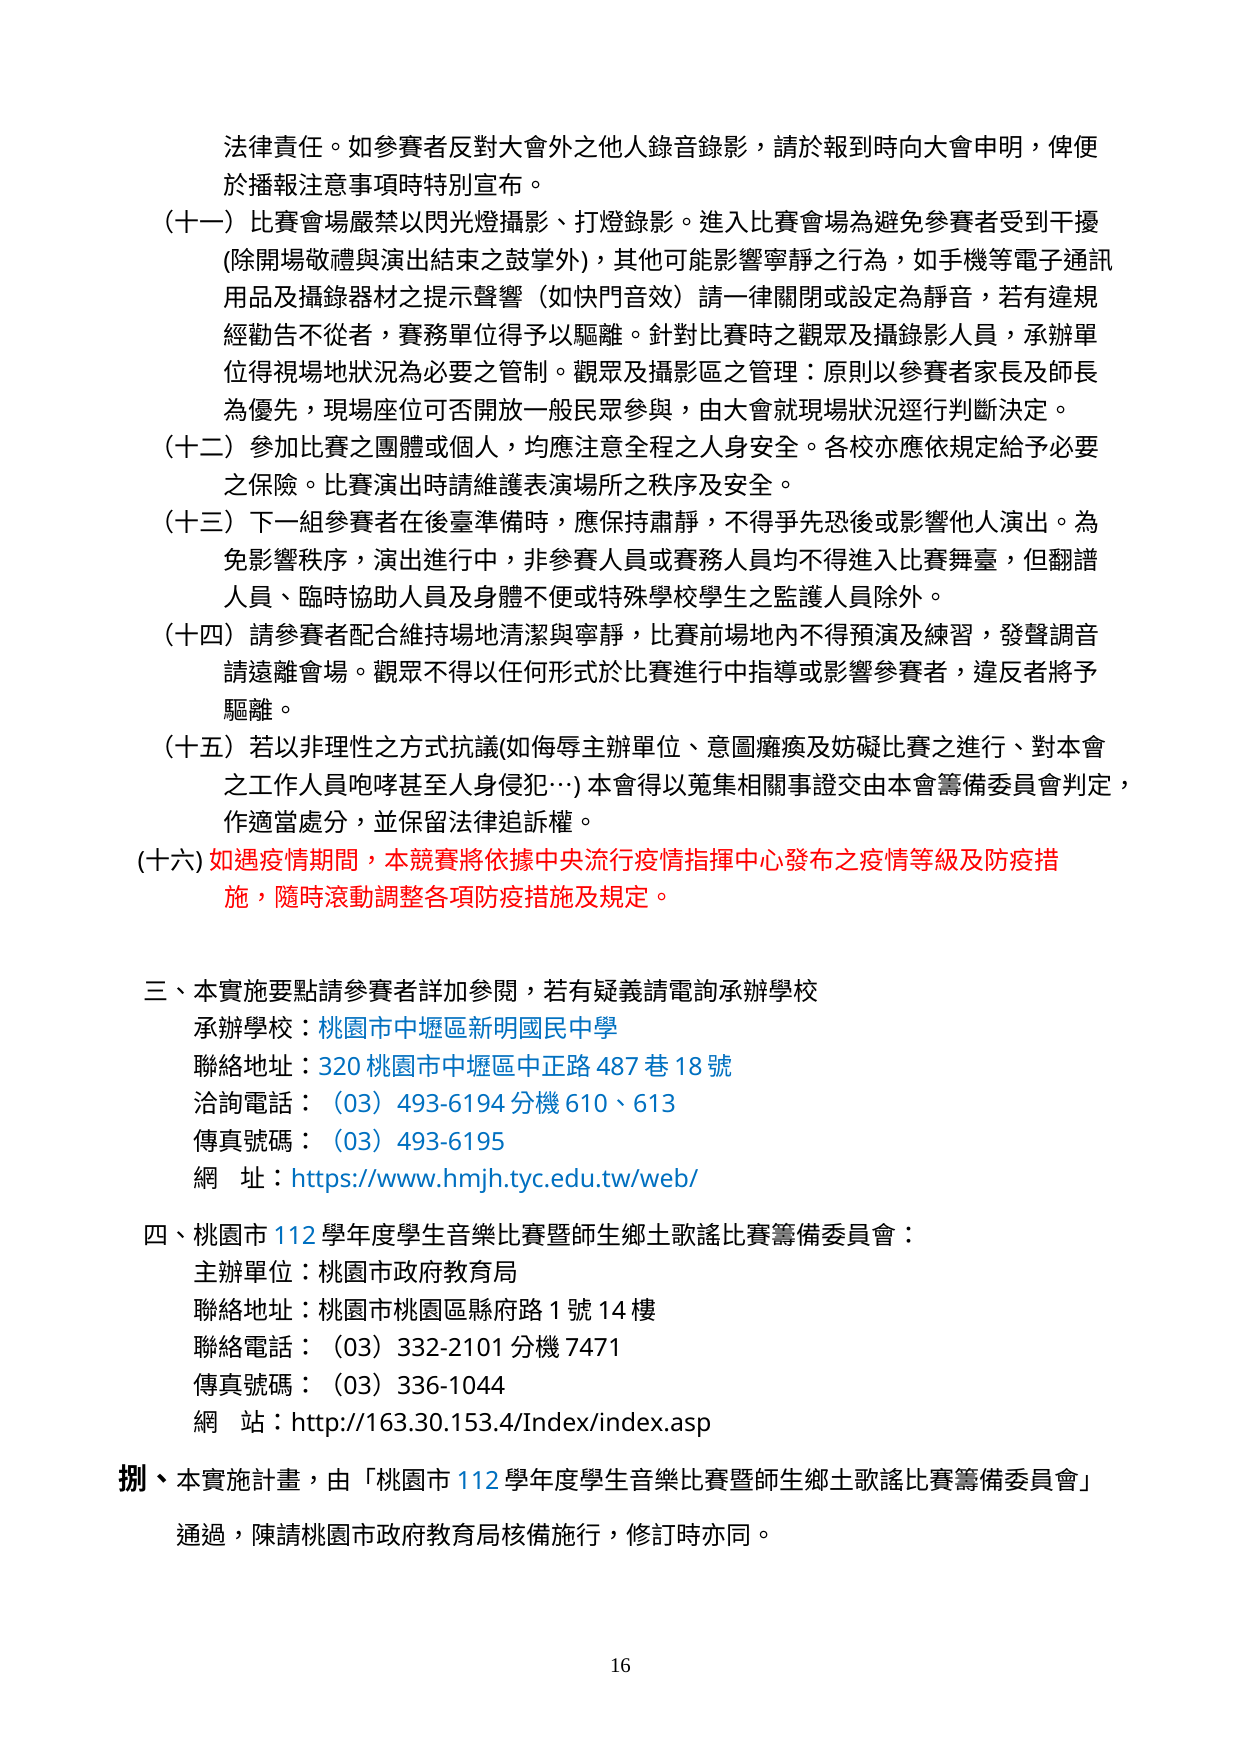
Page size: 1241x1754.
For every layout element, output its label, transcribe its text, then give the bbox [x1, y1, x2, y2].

text 三、本實施要點請參賽者詳加參閱，若有疑義請電詢承辦學校 [118, 971, 1122, 1008]
text 傳真號碼：（03）493-6195 [118, 1121, 1122, 1158]
text (十六) 如遇疫情期間，本競賽將依據中央流行疫情指揮中心發布之疫情等級及防疫措 [118, 839, 1122, 877]
text 洽詢電話：（03）493-6194分機610、613 [118, 1083, 1122, 1121]
text （十五）若以非理性之方式抗議(如侮辱主辦單位、意圖癱瘓及妨礙比賽之進行、對本會之工作人員咆哮甚至人身侵犯…) 本會得以蒐集相關事證交由本會籌備委員會判定，作適當處分，並保留法律追訴權。 [149, 727, 1122, 839]
text （十二）參加比賽之團體或個人，均應注意全程之人身安全。各校亦應依規定給予必要之保險。比賽演出時請維護表演場所之秩序及安全。 [149, 427, 1122, 502]
text 四、桃園市112學年度學生音樂比賽暨師生鄉土歌謠比賽籌備委員會： [118, 1214, 1122, 1252]
text 聯絡地址：320桃園市中壢區中正路487巷18號 [118, 1046, 1122, 1083]
text 承辦學校：桃園市中壢區新明國民中學 [118, 1008, 1122, 1046]
text 聯絡電話：（03）332-2101分機7471 [118, 1327, 1122, 1364]
text 主辦單位：桃園市政府教育局 [118, 1252, 1122, 1289]
text 網 站：http://163.30.153.4/Index/index.asp [118, 1402, 1122, 1439]
text 聯絡地址：桃園市桃園區縣府路1號14樓 [118, 1289, 1122, 1327]
text （十四）請參賽者配合維持場地清潔與寧靜，比賽前場地內不得預演及練習，發聲調音請遠離會場。觀眾不得以任何形式於比賽進行中指導或影響參賽者，違反者將予驅離。 [149, 614, 1122, 727]
text 捌、本實施計畫，由「桃園市112學年度學生音樂比賽暨師生鄉土歌謠比賽籌備委員會」通過，陳請桃園市政府教育局核備施行，修訂時亦同。 [118, 1439, 1122, 1552]
text （十一）比賽會場嚴禁以閃光燈攝影、打燈錄影。進入比賽會場為避免參賽者受到干擾(除開場敬禮與演出結束之鼓掌外)，其他可能影響寧靜之行為，如手機等電子通訊用品及攝錄器材之提示聲響（如快門音效）請一律關閉或設定為靜音，若有違規經勸告不從者，賽務單位得予以驅離。針對比賽時之觀眾及攝錄影人員，承辦單位得視場地狀況為必要之管制。觀眾及攝影區之管理：原則以參賽者家長及師長為優先，現場座位可否開放一般民眾參與，由大會就現場狀況逕行判斷決定。 [149, 202, 1122, 427]
text 法律責任。如參賽者反對大會外之他人錄音錄影，請於報到時向大會申明，俾便於播報注意事項時特別宣布。 [149, 127, 1122, 202]
text （十三）下一組參賽者在後臺準備時，應保持肅靜，不得爭先恐後或影響他人演出。為免影響秩序，演出進行中，非參賽人員或賽務人員均不得進入比賽舞臺，但翻譜人員、臨時協助人員及身體不便或特殊學校學生之監護人員除外。 [149, 502, 1122, 614]
text 傳真號碼：（03）336-1044 [118, 1364, 1122, 1402]
text 施，隨時滾動調整各項防疫措施及規定。 [118, 877, 1122, 914]
text 網 址：https://www.hmjh.tyc.edu.tw/web/ [118, 1158, 1122, 1196]
